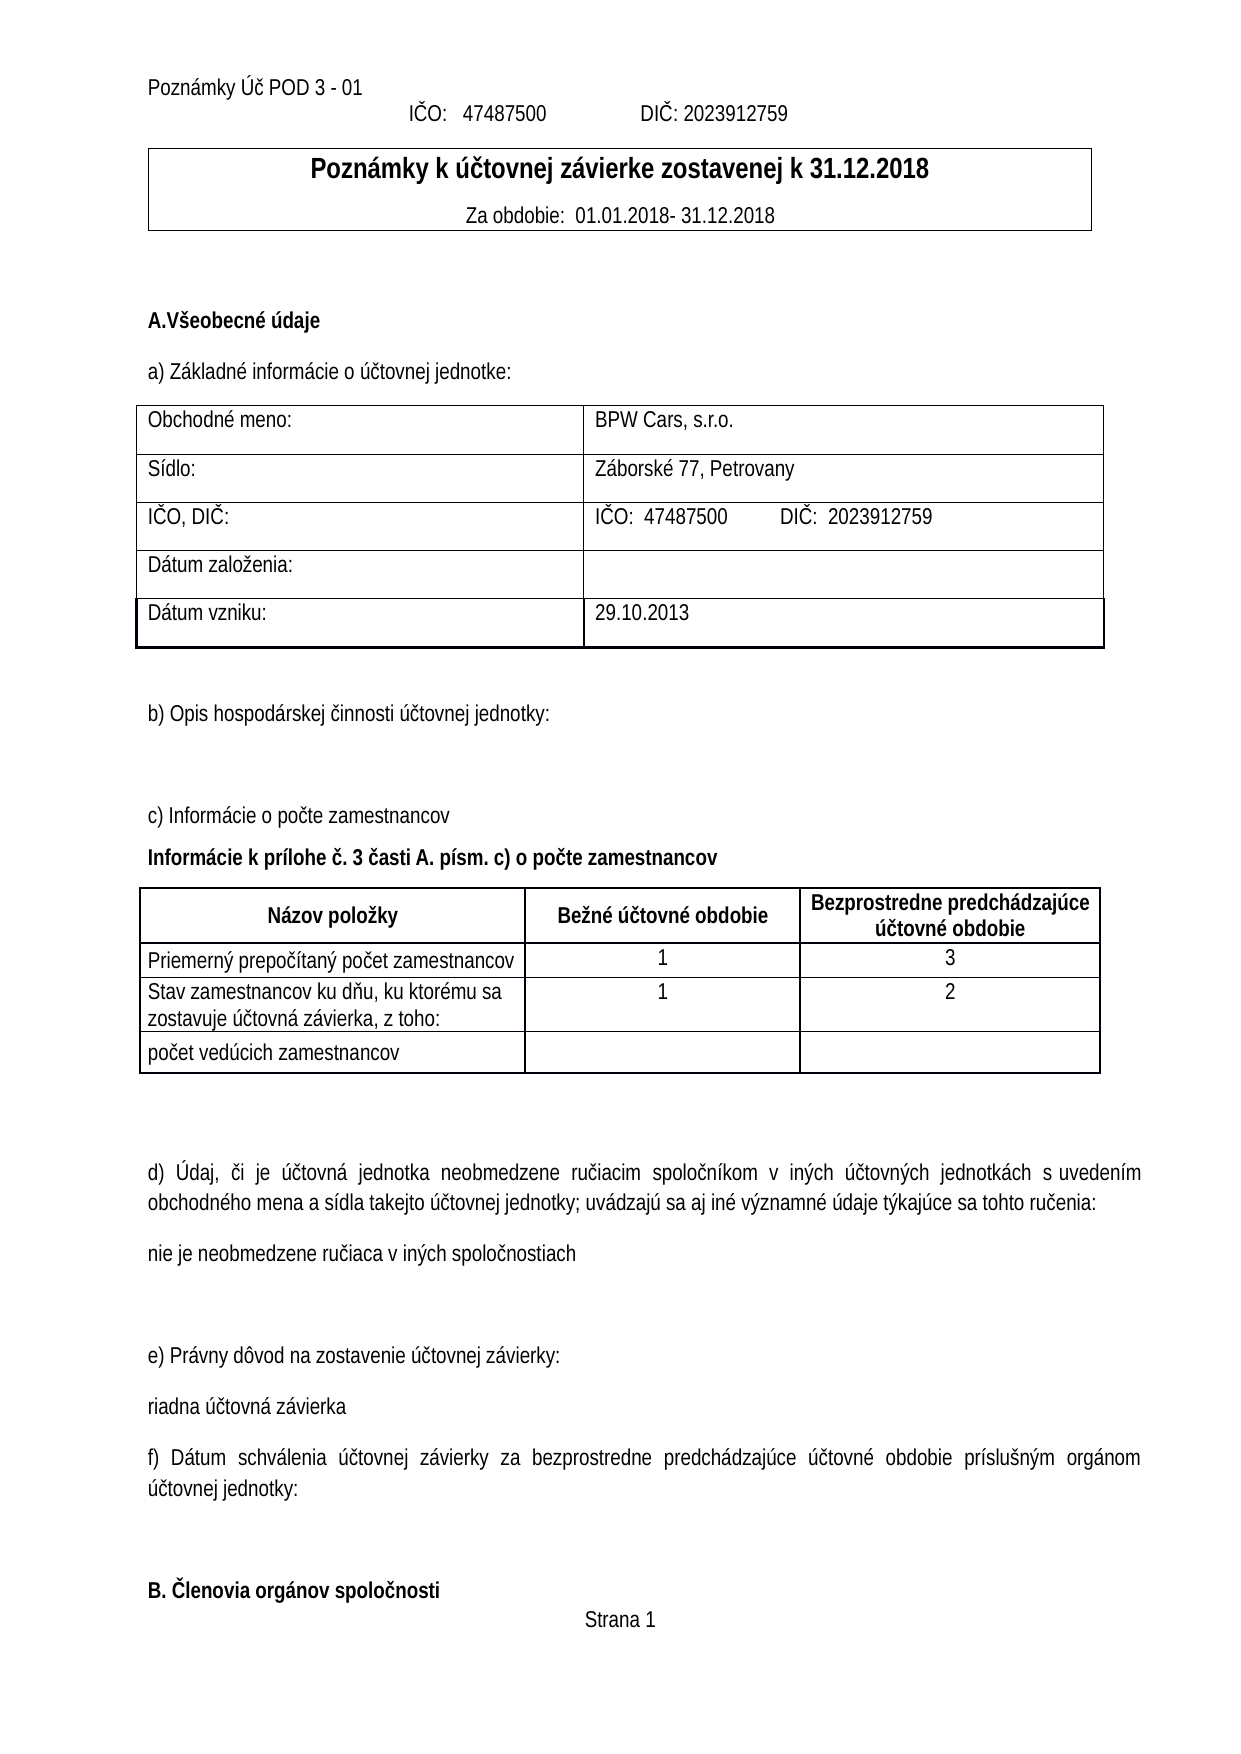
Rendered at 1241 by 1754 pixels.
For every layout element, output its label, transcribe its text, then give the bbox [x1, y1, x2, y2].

text Za obdobie: 01.01.2018- 31.12.2018 [149, 199, 1091, 230]
table_header Názov položky [141, 889, 524, 942]
table_cell [801, 1032, 1099, 1072]
text d) Údaj, či je účtovná jednotka neobmedzene ručiacim spoločníkom v iných účtovných jednotkách s uvedením obchodného mena a sídla takejto účtovnej jednotky; uvádzajú sa aj iné významné údaje týkajúce sa tohto ručenia: [148, 1159, 1141, 1216]
table_cell 2 [801, 978, 1099, 1031]
table_cell IČO, DIČ: [137, 503, 583, 550]
table_cell Sídlo: [137, 455, 583, 502]
table_cell [526, 1032, 799, 1072]
table_cell 3 [801, 944, 1099, 977]
table_cell Obchodné meno: [137, 406, 583, 453]
table_cell Priemerný prepočítaný počet zamestnancov [141, 944, 524, 977]
table_cell počet vedúcich zamestnancov [141, 1032, 524, 1072]
text f) Dátum schválenia účtovnej závierky za bezprostredne predchádzajúce účtovné obdobie príslušným orgánom účtovnej jednotky: [148, 1444, 1141, 1501]
table_cell 1 [526, 944, 799, 977]
table_cell Záborské 77, Petrovany [584, 455, 1103, 502]
text Poznámky k účtovnej závierke zostavenej k 31.12.2018 [149, 149, 1091, 184]
text riadna účtovná závierka [148, 1393, 1141, 1420]
table_cell Dátum založenia: [137, 551, 583, 598]
text c) Informácie o počte zamestnancov [148, 802, 1092, 828]
text b) Opis hospodárskej činnosti účtovnej jednotky: [148, 699, 1092, 726]
table_cell Stav zamestnancov ku dňu, ku ktorému sa zostavuje účtovná závierka, z toho: [141, 978, 524, 1031]
text nie je neobmedzene ručiaca v iných spoločnostiach [148, 1240, 1141, 1267]
table_cell Dátum vzniku: [138, 599, 583, 646]
table_cell 29.10.2013 [585, 599, 1103, 646]
table_cell 1 [526, 978, 799, 1031]
table_cell BPW Cars, s.r.o. [584, 406, 1103, 453]
text Informácie k prílohe č. 3 časti A. písm. c) o počte zamestnancov [148, 844, 1092, 871]
table_cell [584, 551, 1103, 598]
text B. Členovia orgánov spoločnosti [148, 1577, 1141, 1603]
table_header Bežné účtovné obdobie [526, 889, 799, 942]
text e) Právny dôvod na zostavenie účtovnej závierky: [148, 1342, 1141, 1369]
table_header Bezprostredne predchádzajúce účtovné obdobie [801, 889, 1099, 942]
table_cell IČO: 47487500 DIČ: 2023912759 [584, 503, 1103, 550]
table_header a) Základné informácie o účtovnej jednotke: [136, 358, 1104, 405]
text A.Všeobecné údaje [148, 307, 1092, 333]
